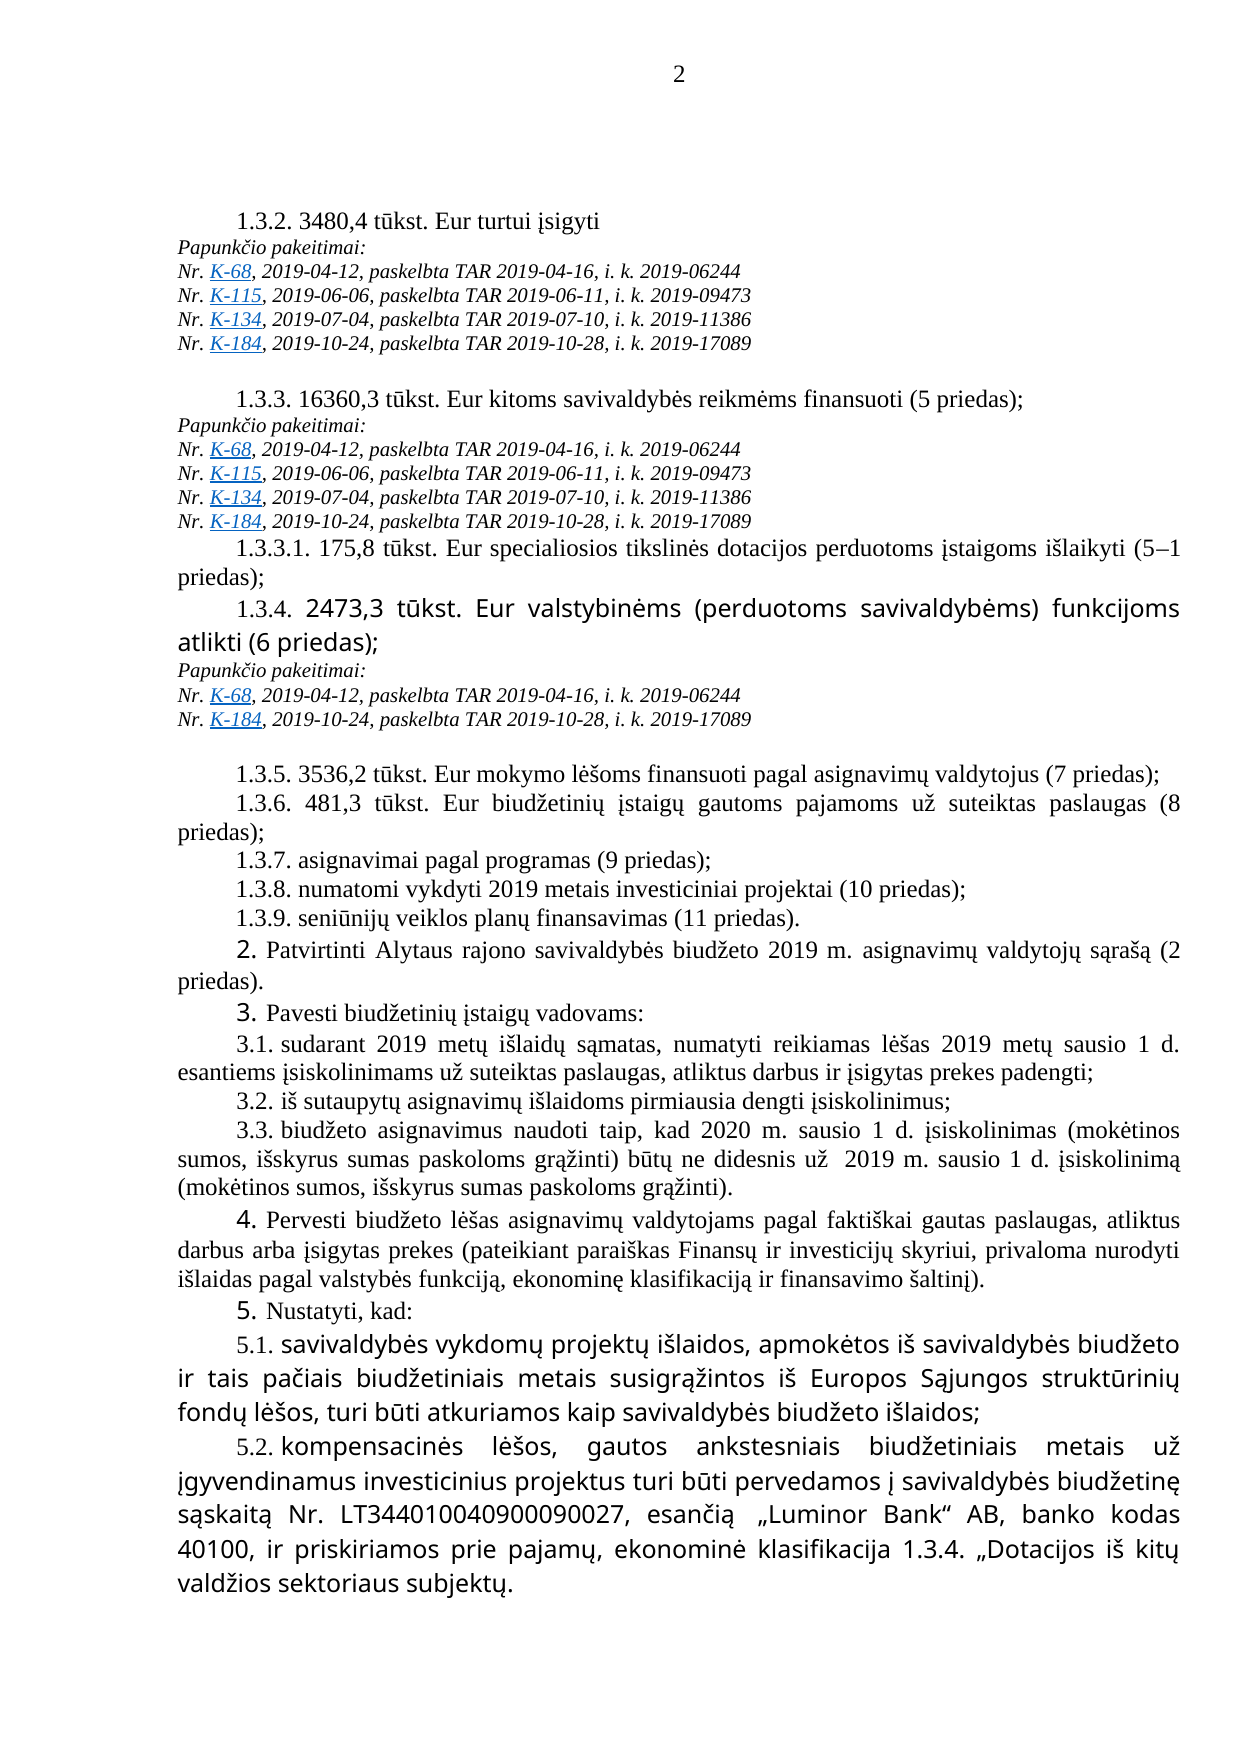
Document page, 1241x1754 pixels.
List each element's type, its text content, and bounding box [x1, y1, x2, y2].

text 2. Patvirtinti Alytaus rajono savivaldybės biudžeto 2019 m. asignavimų valdytojų sąrašą (2 priedas). [177, 932, 1181, 995]
text Nr. K-68, 2019-04-12, paskelbta TAR 2019-04-16, i. k. 2019-06244 [177, 259, 1181, 283]
text 3.1. sudarant 2019 metų išlaidų sąmatas, numatyti reikiamas lėšas 2019 metų sausio 1 d. esantiems įsiskolinimams už suteiktas paslaugas, atliktus darbus ir įsigytas prekes padengti; [177, 1029, 1181, 1086]
text Nr. K-68, 2019-04-12, paskelbta TAR 2019-04-16, i. k. 2019-06244 [177, 437, 1181, 461]
text Nr. K-68, 2019-04-12, paskelbta TAR 2019-04-16, i. k. 2019-06244 [177, 682, 1181, 707]
text Papunkčio pakeitimai: [177, 658, 1181, 682]
text Nr. K-115, 2019-06-06, paskelbta TAR 2019-06-11, i. k. 2019-09473 [177, 283, 1181, 307]
text 1.3.7. asignavimai pagal programas (9 priedas); [177, 846, 1181, 874]
text 4. Pervesti biudžeto lėšas asignavimų valdytojams pagal faktiškai gautas paslaugas, atliktus darbus arba įsigytas prekes (pateikiant paraiškas Finansų ir investicijų skyriui, privaloma nurodyti išlaidas pagal valstybės funkciją, ekonominę klasifikaciją ir finansavimo šaltinį). [177, 1201, 1181, 1293]
text Papunkčio pakeitimai: [177, 235, 1181, 259]
text 5.1. savivaldybės vykdomų projektų išlaidos, apmokėtos iš savivaldybės biudžeto ir tais pačiais biudžetiniais metais susigrąžintos iš Europos Sąjungos struktūrinių fondų lėšos, turi būti atkuriamos kaip savivaldybės biudžeto išlaidos; [177, 1327, 1181, 1429]
text 1.3.6. 481,3 tūkst. Eur biudžetinių įstaigų gautoms pajamoms už suteiktas paslaugas (8 priedas); [177, 788, 1181, 846]
text Nr. K-184, 2019-10-24, paskelbta TAR 2019-10-28, i. k. 2019-17089 [177, 331, 1181, 355]
text 1.3.3.1. 175,8 tūkst. Eur specialiosios tikslinės dotacijos perduotoms įstaigoms išlaikyti (5–1 priedas); [177, 533, 1181, 590]
text Nr. K-184, 2019-10-24, paskelbta TAR 2019-10-28, i. k. 2019-17089 [177, 509, 1181, 533]
text 1.3.9. seniūnijų veiklos planų finansavimas (11 priedas). [177, 903, 1181, 932]
text 3.2. iš sutaupytų asignavimų išlaidoms pirmiausia dengti įsiskolinimus; [177, 1086, 1181, 1115]
text 3. Pavesti biudžetinių įstaigų vadovams: [177, 995, 1181, 1029]
text 1.3.3. 16360,3 tūkst. Eur kitoms savivaldybės reikmėms finansuoti (5 priedas); [177, 384, 1181, 412]
text Nr. K-184, 2019-10-24, paskelbta TAR 2019-10-28, i. k. 2019-17089 [177, 707, 1181, 731]
text 1.3.8. numatomi vykdyti 2019 metais investiciniai projektai (10 priedas); [177, 874, 1181, 903]
text Nr. K-134, 2019-07-04, paskelbta TAR 2019-07-10, i. k. 2019-11386 [177, 307, 1181, 331]
text 1.3.2. 3480,4 tūkst. Eur turtui įsigyti [177, 206, 1181, 235]
text 5. Nustatyti, kad: [236, 1293, 1181, 1327]
text 5.2. kompensacinės lėšos, gautos ankstesniais biudžetiniais metais už įgyvendinamus investicinius projektus turi būti pervedamos į savivaldybės biudžetinę sąskaitą Nr. LT344010040900090027, esančią „Luminor Bank“ AB, banko kodas 40100, ir priskiriamos prie pajamų, ekonominė klasifikacija 1.3.4. „Dotacijos iš kitų valdžios sektoriaus subjektų. [177, 1429, 1181, 1599]
text Nr. K-115, 2019-06-06, paskelbta TAR 2019-06-11, i. k. 2019-09473 [177, 461, 1181, 485]
text 3.3. biudžeto asignavimus naudoti taip, kad 2020 m. sausio 1 d. įsiskolinimas (mokėtinos sumos, išskyrus sumas paskoloms grąžinti) būtų ne didesnis už 2019 m. sausio 1 d. įsiskolinimą (mokėtinos sumos, išskyrus sumas paskoloms grąžinti). [177, 1115, 1181, 1201]
text Nr. K-134, 2019-07-04, paskelbta TAR 2019-07-10, i. k. 2019-11386 [177, 485, 1181, 509]
text 1.3.4. 2473,3 tūkst. Eur valstybinėms (perduotoms savivaldybėms) funkcijoms atlikti (6 priedas); [177, 590, 1181, 658]
text Papunkčio pakeitimai: [177, 412, 1181, 437]
text 1.3.5. 3536,2 tūkst. Eur mokymo lėšoms finansuoti pagal asignavimų valdytojus (7 priedas); [177, 759, 1181, 788]
